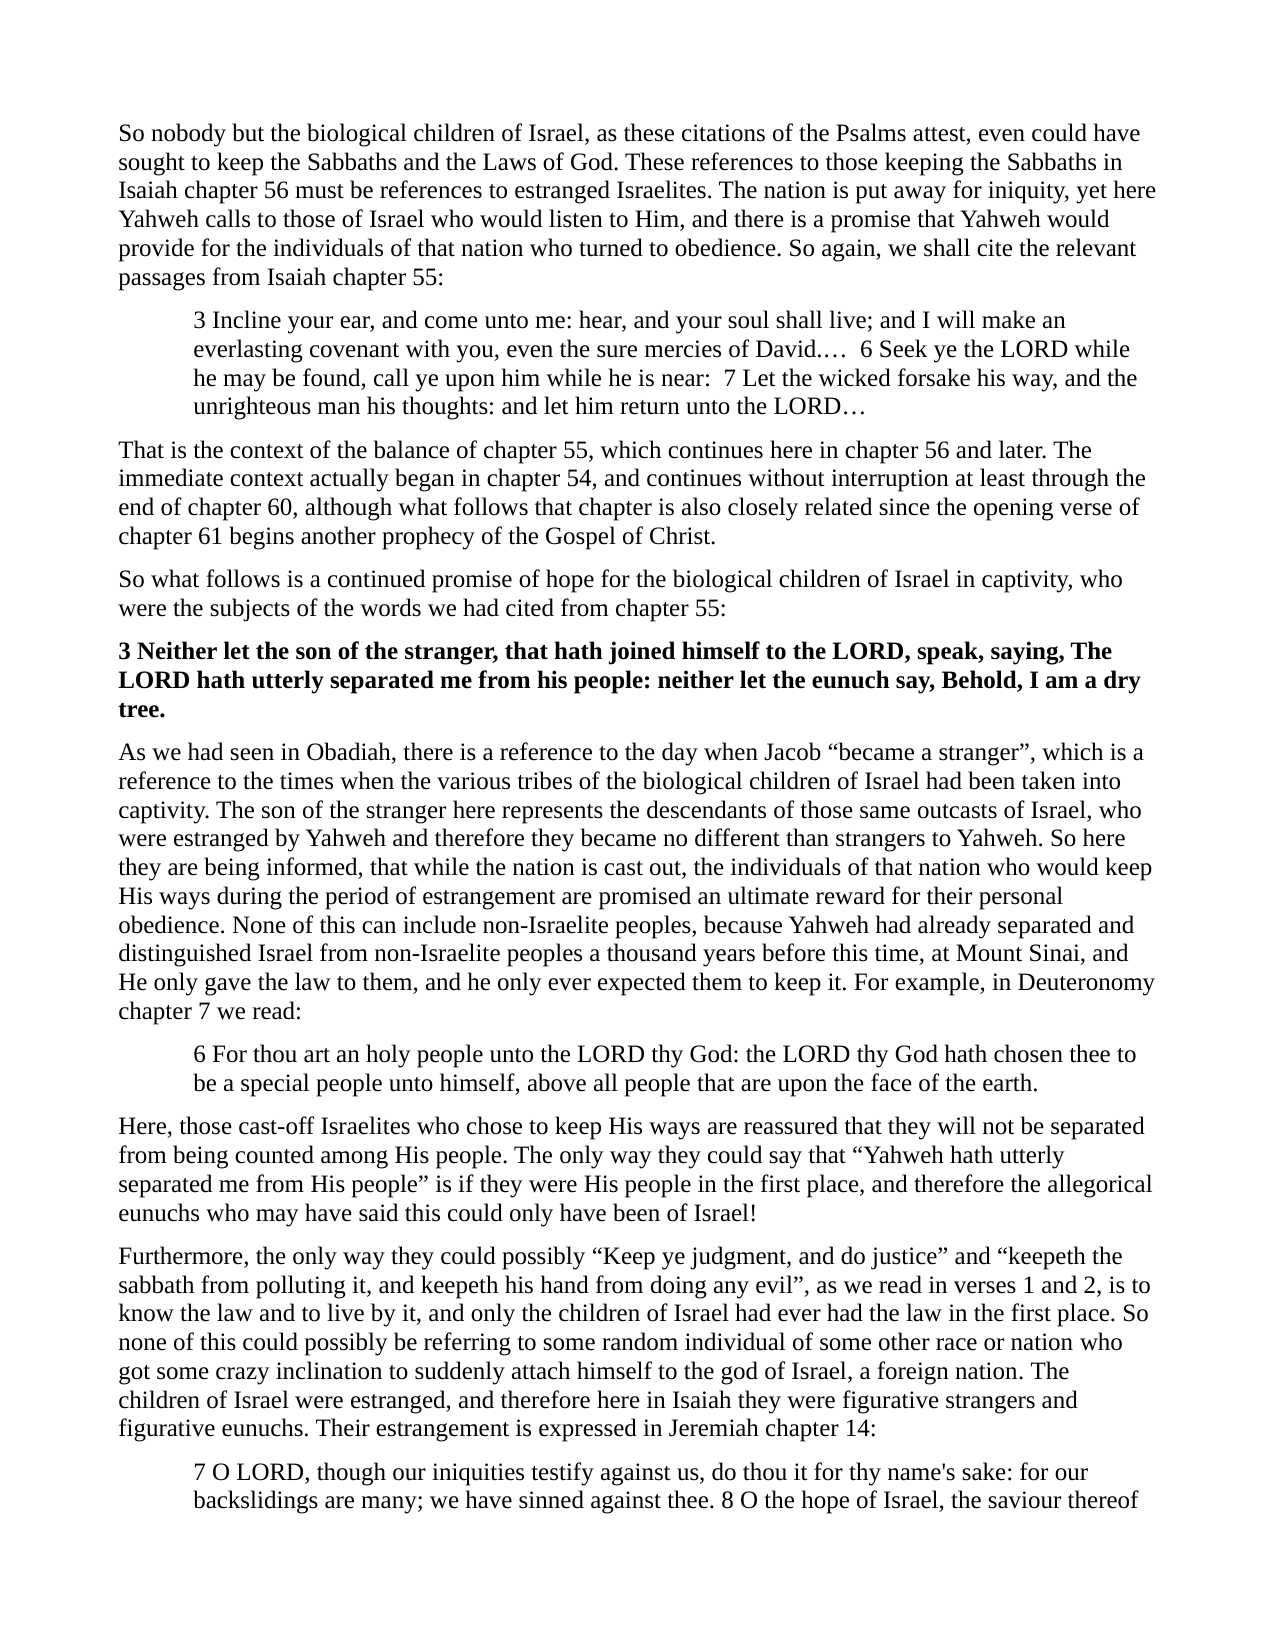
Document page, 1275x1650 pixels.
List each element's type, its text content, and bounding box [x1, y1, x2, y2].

text Furthermore, the only way they could possibly “Keep ye judgment, and do justice” and “keepeth the sabbath from polluting it, and keepeth his hand from doing any evil”, as we read in verses 1 and 2, is to know the law and to live by it, and only the children of Israel had ever had the law in the first place. So none of this could possibly be referring to some random individual of some other race or nation who got some crazy inclination to suddenly attach himself to the god of Israel, a foreign nation. The children of Israel were estranged, and therefore here in Isaiah they were figurative strangers and figurative eunuchs. Their estrangement is expressed in Jeremiah chapter 14: [118, 1241, 1157, 1442]
text 3 Neither let the son of the stranger, that hath joined himself to the LORD, speak, saying, The LORD hath utterly separated me from his people: neither let the eunuch say, Behold, I am a dry tree. [118, 636, 1157, 723]
text 6 For thou art an holy people unto the LORD thy God: the LORD thy God hath chosen thee to be a special people unto himself, above all people that are upon the face of the earth. [193, 1039, 1157, 1097]
text 7 O LORD, though our iniquities testify against us, do thou it for thy name's sake: for our backslidings are many; we have sinned against thee. 8 O the hope of Israel, the saviour thereof [193, 1457, 1157, 1514]
text As we had seen in Obadiah, there is a reference to the day when Jacob “became a stranger”, which is a reference to the times when the various tribes of the biological children of Israel had been taken into captivity. The son of the stranger here represents the descendants of those same outcasts of Israel, who were estranged by Yahweh and therefore they became no different than strangers to Yahweh. So here they are being informed, that while the nation is cast out, the individuals of that nation who would keep His ways during the period of estrangement are promised an ultimate reward for their personal obedience. None of this can include non-Israelite peoples, because Yahweh had already separated and distinguished Israel from non-Israelite peoples a thousand years before this time, at Mount Sinai, and He only gave the law to them, and he only ever expected them to keep it. For example, in Deuteronomy chapter 7 we read: [118, 737, 1157, 1025]
text That is the context of the balance of chapter 55, which continues here in chapter 56 and later. The immediate context actually began in chapter 54, and continues without interruption at least through the end of chapter 60, although what follows that chapter is also closely related since the opening verse of chapter 61 begins another prophecy of the Gospel of Christ. [118, 435, 1157, 550]
text Here, those cast-off Israelites who chose to keep His ways are reassured that they will not be separated from being counted among His people. The only way they could say that “Yahweh hath utterly separated me from His people” is if they were His people in the first place, and therefore the allegorical eunuchs who may have said this could only have been of Israel! [118, 1111, 1157, 1226]
text So what follows is a continued promise of hope for the biological children of Israel in captivity, who were the subjects of the words we had cited from chapter 55: [118, 564, 1157, 622]
text So nobody but the biological children of Israel, as these citations of the Psalms attest, even could have sought to keep the Sabbaths and the Laws of God. These references to those keeping the Sabbaths in Isaiah chapter 56 must be references to estranged Israelites. The nation is put away for iniquity, yet here Yahweh calls to those of Israel who would listen to Him, and there is a promise that Yahweh would provide for the individuals of that nation who turned to obedience. So again, we shall cite the relevant passages from Isaiah chapter 55: [118, 118, 1157, 291]
text 3 Incline your ear, and come unto me: hear, and your soul shall live; and I will make an everlasting covenant with you, even the sure mercies of David.… 6 Seek ye the LORD while he may be found, call ye upon him while he is near: 7 Let the wicked forsake his way, and the unrighteous man his thoughts: and let him return unto the LORD… [193, 305, 1157, 420]
